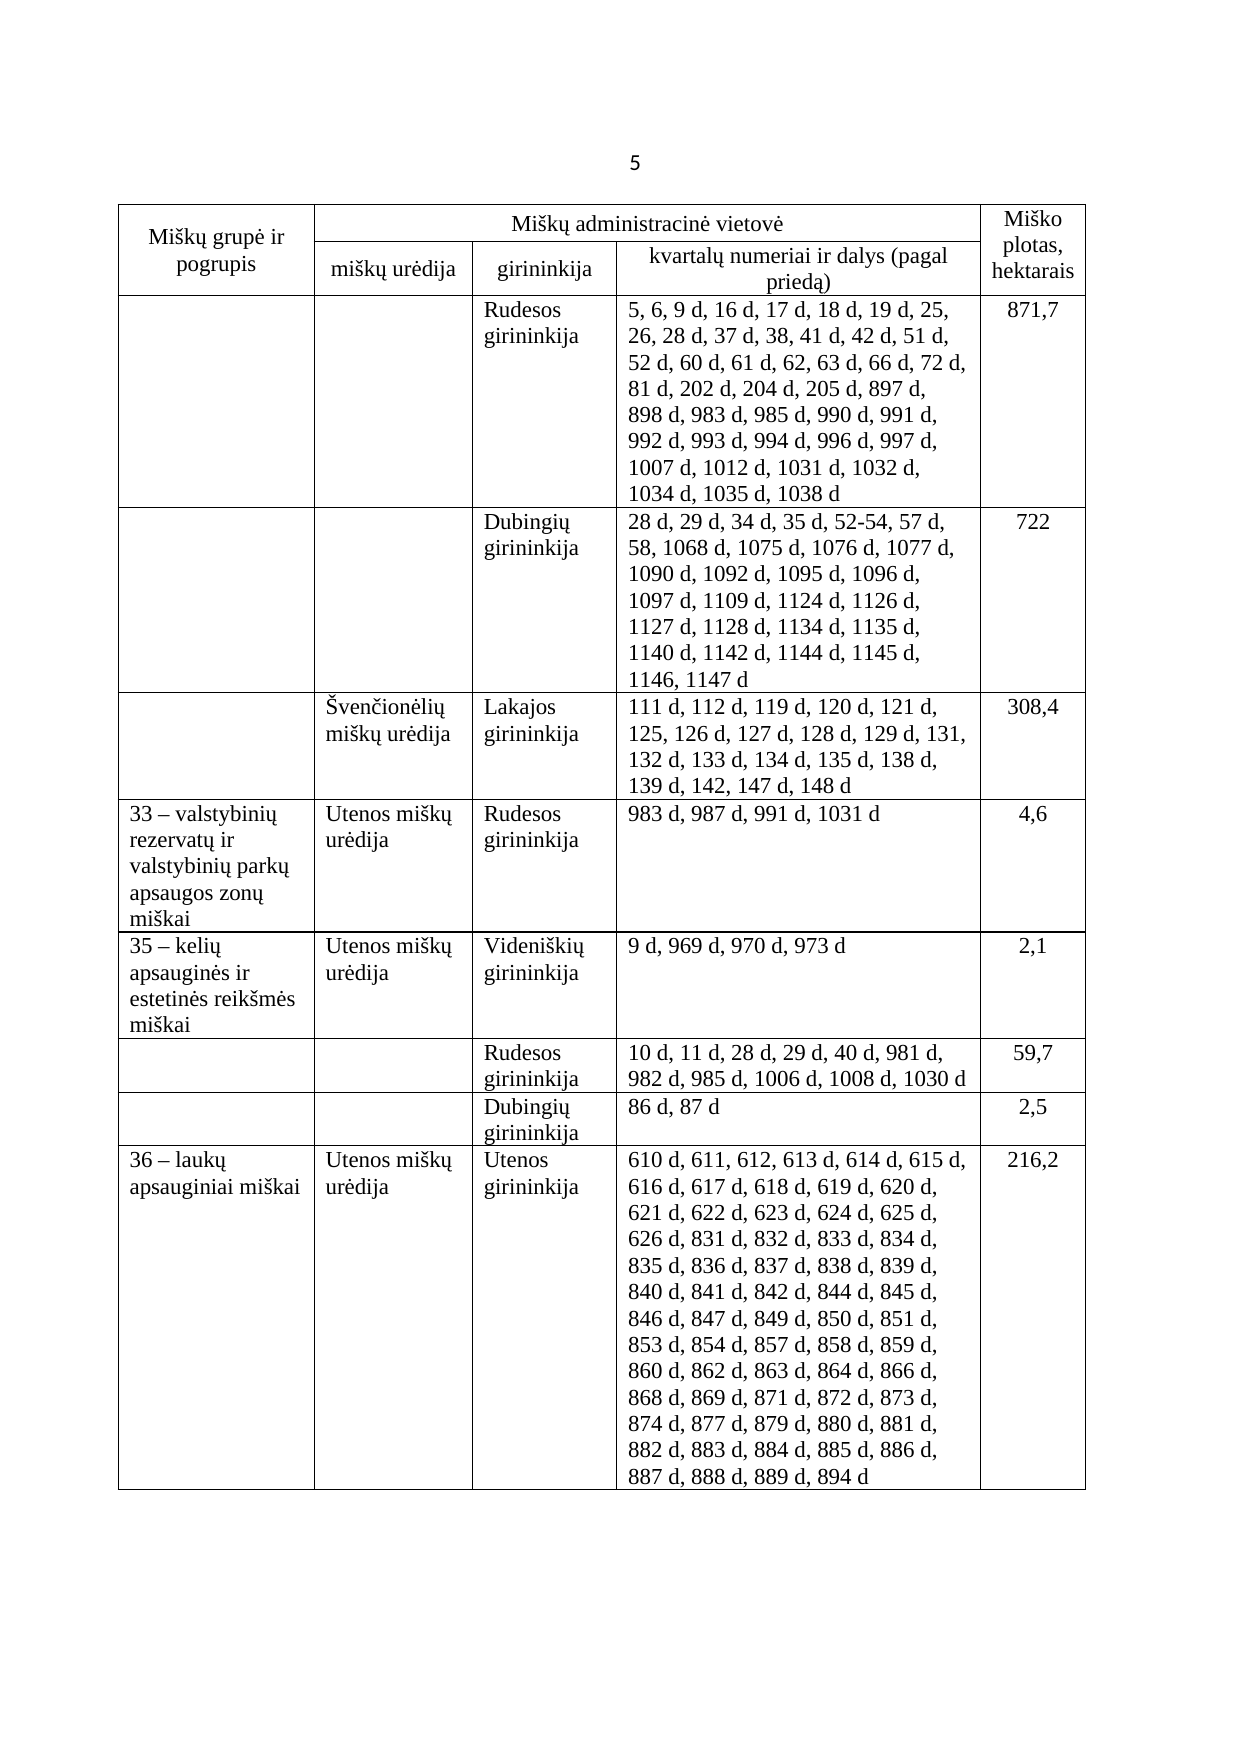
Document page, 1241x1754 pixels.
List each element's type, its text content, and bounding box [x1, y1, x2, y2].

table_cell 610 d, 611, 612, 613 d, 614 d, 615 d, 616 d, 617 d, 618 d, 619 d, 620 d, 621 d, 622 d, 623 d, 624 d, 625 d, 626 d, 831 d, 832 d, 833 d, 834 d, 835 d, 836 d, 837 d, 838 d, 839 d, 840 d, 841 d, 842 d, 844 d, 845 d, 846 d, 847 d, 849 d, 850 d, 851 d, 853 d, 854 d, 857 d, 858 d, 859 d, 860 d, 862 d, 863 d, 864 d, 866 d, 868 d, 869 d, 871 d, 872 d, 873 d, 874 d, 877 d, 879 d, 880 d, 881 d, 882 d, 883 d, 884 d, 885 d, 886 d, 887 d, 888 d, 889 d, 894 d [617, 1146, 980, 1489]
table_cell Dubingių girininkija [473, 508, 616, 692]
table_cell 59,7 [981, 1039, 1085, 1092]
table_cell 308,4 [981, 693, 1085, 799]
table_cell [119, 1093, 314, 1145]
table_cell 871,7 [981, 296, 1085, 507]
table_cell [315, 296, 472, 507]
table_cell Utenos miškų urėdija [315, 933, 472, 1038]
table_cell 5, 6, 9 d, 16 d, 17 d, 18 d, 19 d, 25, 26, 28 d, 37 d, 38, 41 d, 42 d, 51 d, 52 d, 60 d, 61 d, 62, 63 d, 66 d, 72 d, 81 d, 202 d, 204 d, 205 d, 897 d, 898 d, 983 d, 985 d, 990 d, 991 d, 992 d, 993 d, 994 d, 996 d, 997 d, 1007 d, 1012 d, 1031 d, 1032 d, 1034 d, 1035 d, 1038 d [617, 296, 980, 507]
table_header Miško plotas, hektarais [981, 205, 1085, 295]
table_cell [315, 508, 472, 692]
table_cell 33 – valstybinių rezervatų ir valstybinių parkų apsaugos zonų miškai [119, 800, 314, 931]
table_cell Dubingių girininkija [473, 1093, 616, 1145]
table_cell [119, 693, 314, 799]
table_cell miškų urėdija [315, 242, 472, 295]
table_cell Rudesos girininkija [473, 800, 616, 931]
table_cell 36 – laukų apsauginiai miškai [119, 1146, 314, 1489]
table_cell 111 d, 112 d, 119 d, 120 d, 121 d, 125, 126 d, 127 d, 128 d, 129 d, 131, 132 d, 133 d, 134 d, 135 d, 138 d, 139 d, 142, 147 d, 148 d [617, 693, 980, 799]
table_cell Rudesos girininkija [473, 1039, 616, 1092]
table_cell 35 – kelių apsauginės ir estetinės reikšmės miškai [119, 933, 314, 1038]
table_cell [119, 508, 314, 692]
table_cell 28 d, 29 d, 34 d, 35 d, 52-54, 57 d, 58, 1068 d, 1075 d, 1076 d, 1077 d, 1090 d, 1092 d, 1095 d, 1096 d, 1097 d, 1109 d, 1124 d, 1126 d, 1127 d, 1128 d, 1134 d, 1135 d, 1140 d, 1142 d, 1144 d, 1145 d, 1146, 1147 d [617, 508, 980, 692]
table_cell Švenčionėlių miškų urėdija [315, 693, 472, 799]
table_header Miškų grupė ir pogrupis [119, 205, 314, 295]
table_cell kvartalų numeriai ir dalys (pagal priedą) [617, 242, 980, 295]
table_cell 4,6 [981, 800, 1085, 931]
table_cell 722 [981, 508, 1085, 692]
table_cell 2,1 [981, 933, 1085, 1038]
table_cell 983 d, 987 d, 991 d, 1031 d [617, 800, 980, 931]
table_cell [119, 1039, 314, 1092]
table_cell [315, 1039, 472, 1092]
table_cell 216,2 [981, 1146, 1085, 1489]
table_cell Rudesos girininkija [473, 296, 616, 507]
table_cell [315, 1093, 472, 1145]
table_cell Lakajos girininkija [473, 693, 616, 799]
table_cell girininkija [473, 242, 616, 295]
table_cell Utenos girininkija [473, 1146, 616, 1489]
table_cell 10 d, 11 d, 28 d, 29 d, 40 d, 981 d, 982 d, 985 d, 1006 d, 1008 d, 1030 d [617, 1039, 980, 1092]
table_cell 9 d, 969 d, 970 d, 973 d [617, 933, 980, 1038]
table_cell 86 d, 87 d [617, 1093, 980, 1145]
table_header Miškų administracinė vietovė [315, 205, 980, 241]
table_cell [119, 296, 314, 507]
table_cell Videniškių girininkija [473, 933, 616, 1038]
table_cell Utenos miškų urėdija [315, 1146, 472, 1489]
table_cell Utenos miškų urėdija [315, 800, 472, 931]
table_cell 2,5 [981, 1093, 1085, 1145]
